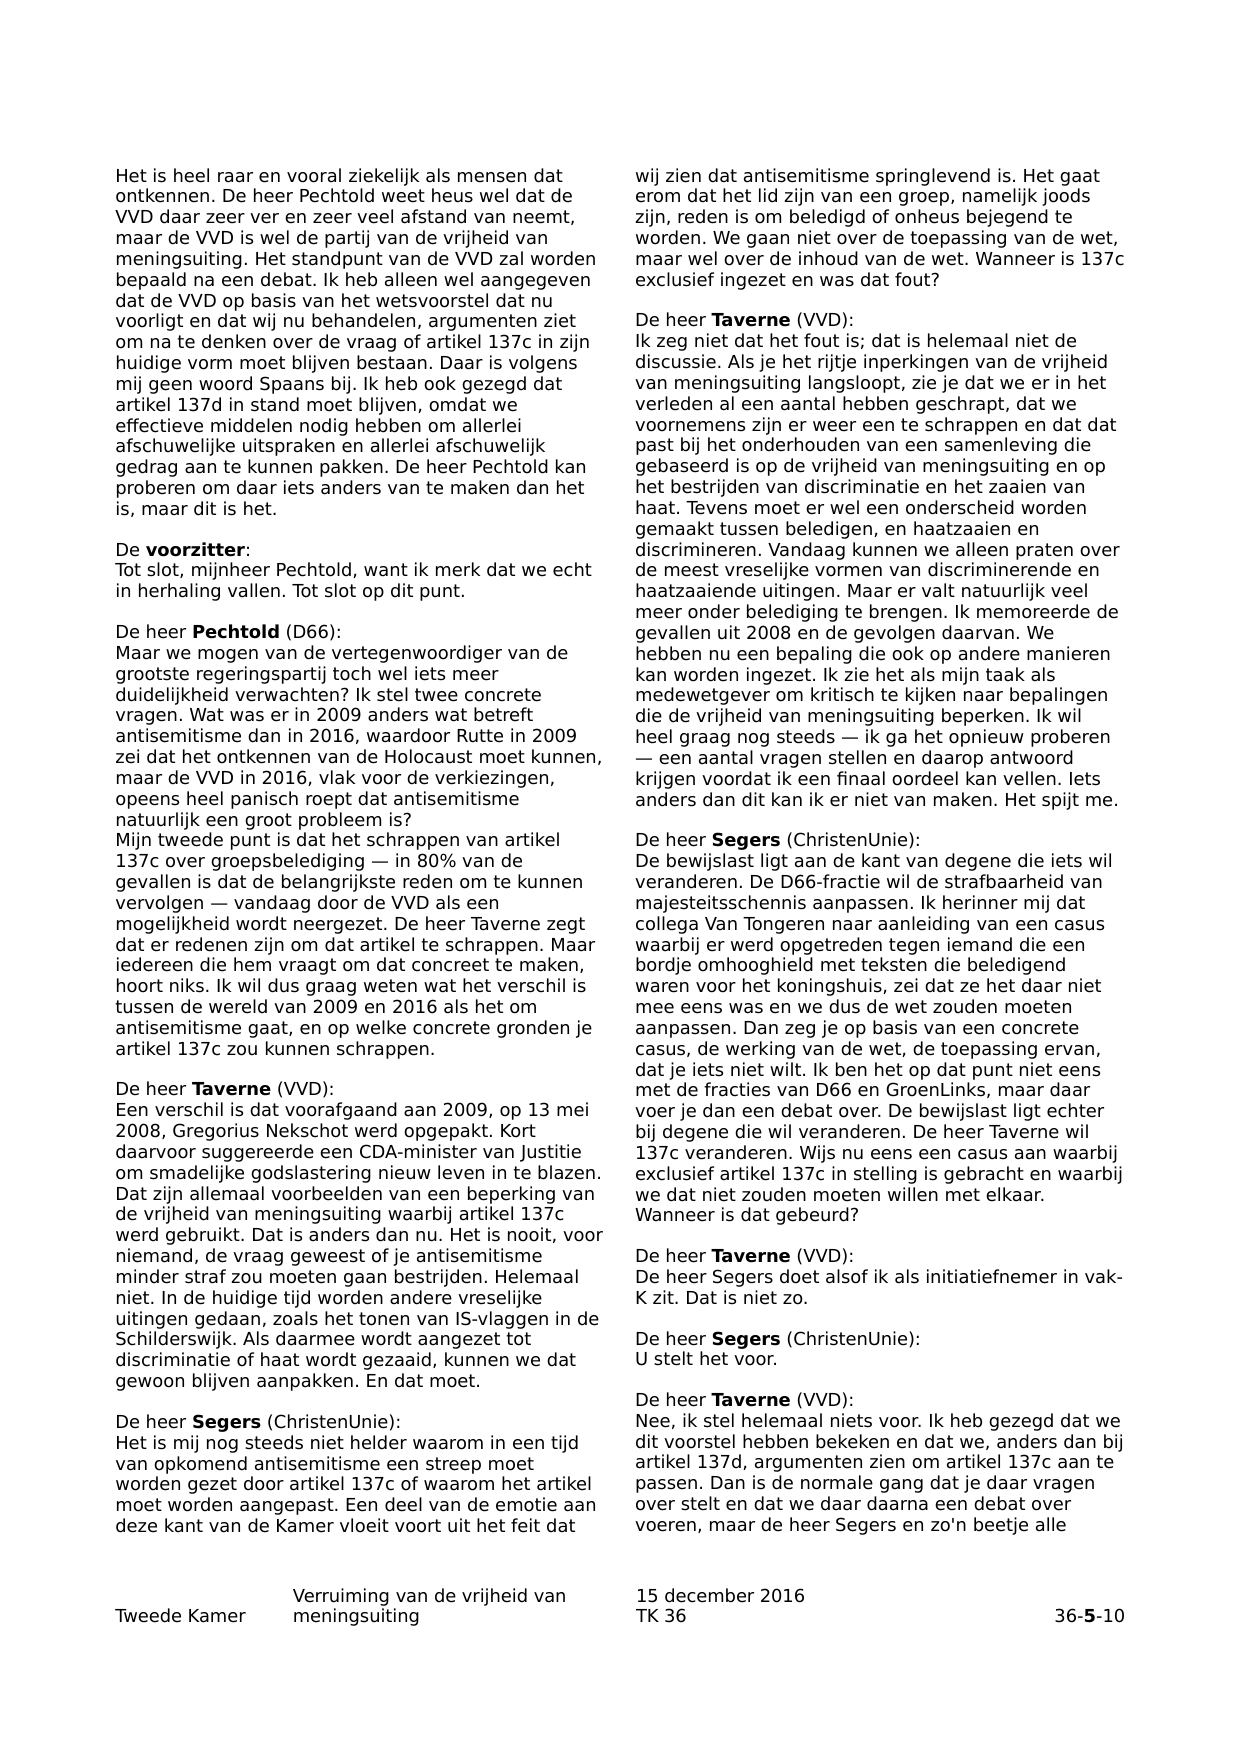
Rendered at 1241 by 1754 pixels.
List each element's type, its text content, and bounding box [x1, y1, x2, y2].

text wij zien dat antisemitisme springlevend is. Het gaat erom dat het lid zijn van een groep, namelijk joods zijn, reden is om beledigd of onheus bejegend te worden. We gaan niet over de toepassing van de wet, maar wel over de inhoud van de wet. Wanneer is 137c exclusief ingezet en was dat fout? [635, 165, 1125, 290]
text Maar we mogen van de vertegenwoordiger van de grootste regeringspartij toch wel iets meer duidelijkheid verwachten? Ik stel twee concrete vragen. Wat was er in 2009 anders wat betreft antisemitisme dan in 2016, waardoor Rutte in 2009 zei dat het ontkennen van de Holocaust moet kunnen, maar de VVD in 2016, vlak voor de verkiezingen, opeens heel panisch roept dat antisemitisme natuurlijk een groot probleem is? [115, 643, 605, 830]
text De bewijslast ligt aan de kant van degene die iets wil veranderen. De D66-fractie wil de strafbaarheid van majesteitsschennis aanpassen. Ik herinner mij dat collega Van Tongeren naar aanleiding van een casus waarbij er werd opgetreden tegen iemand die een bordje omhooghield met teksten die beledigend waren voor het koningshuis, zei dat ze het daar niet mee eens was en we dus de wet zouden moeten aanpassen. Dan zeg je op basis van een concrete casus, de werking van de wet, de toepassing ervan, dat je iets niet wilt. Ik ben het op dat punt niet eens met de fracties van D66 en GroenLinks, maar daar voer je dan een debat over. De bewijslast ligt echter bij degene die wil veranderen. De heer Taverne wil 137c veranderen. Wijs nu eens een casus aan waarbij exclusief artikel 137c in stelling is gebracht en waarbij we dat niet zouden moeten willen met elkaar. Wanneer is dat gebeurd? [635, 851, 1125, 1226]
text Mijn tweede punt is dat het schrappen van artikel 137c over groepsbelediging — in 80% van de gevallen is dat de belangrijkste reden om te kunnen vervolgen — vandaag door de VVD als een mogelijkheid wordt neergezet. De heer Taverne zegt dat er redenen zijn om dat artikel te schrappen. Maar iedereen die hem vraagt om dat concreet te maken, hoort niks. Ik wil dus graag weten wat het verschil is tussen de wereld van 2009 en 2016 als het om antisemitisme gaat, en op welke concrete gronden je artikel 137c zou kunnen schrappen. [115, 830, 605, 1059]
text De voorzitter: [115, 539, 605, 560]
text U stelt het voor. [635, 1349, 1125, 1370]
text Ik zeg niet dat het fout is; dat is helemaal niet de discussie. Als je het rijtje inperkingen van de vrijheid van meningsuiting langsloopt, zie je dat we er in het verleden al een aantal hebben geschrapt, dat we voornemens zijn er weer een te schrappen en dat dat past bij het onderhouden van een samenleving die gebaseerd is op de vrijheid van meningsuiting en op het bestrijden van discriminatie en het zaaien van haat. Tevens moet er wel een onderscheid worden gemaakt tussen beledigen, en haatzaaien en discrimineren. Vandaag kunnen we alleen praten over de meest vreselijke vormen van discriminerende en haatzaaiende uitingen. Maar er valt natuurlijk veel meer onder belediging te brengen. Ik memoreerde de gevallen uit 2008 en de gevolgen daarvan. We hebben nu een bepaling die ook op andere manieren kan worden ingezet. Ik zie het als mijn taak als medewetgever om kritisch te kijken naar bepalingen die de vrijheid van meningsuiting beperken. Ik wil heel graag nog steeds — ik ga het opnieuw proberen — een aantal vragen stellen en daarop antwoord krijgen voordat ik een finaal oordeel kan vellen. Iets anders dan dit kan ik er niet van maken. Het spijt me. [635, 331, 1125, 810]
text Een verschil is dat voorafgaand aan 2009, op 13 mei 2008, Gregorius Nekschot werd opgepakt. Kort daarvoor suggereerde een CDA-minister van Justitie om smadelijke godslastering nieuw leven in te blazen. Dat zijn allemaal voorbeelden van een beperking van de vrijheid van meningsuiting waarbij artikel 137c werd gebruikt. Dat is anders dan nu. Het is nooit, voor niemand, de vraag geweest of je antisemitisme minder straf zou moeten gaan bestrijden. Helemaal niet. In de huidige tijd worden andere vreselijke uitingen gedaan, zoals het tonen van IS-vlaggen in de Schilderswijk. Als daarmee wordt aangezet tot discriminatie of haat wordt gezaaid, kunnen we dat gewoon blijven aanpakken. En dat moet. [115, 1100, 605, 1392]
text De heer Taverne (VVD): [115, 1079, 605, 1100]
text Nee, ik stel helemaal niets voor. Ik heb gezegd dat we dit voorstel hebben bekeken en dat we, anders dan bij artikel 137d, argumenten zien om artikel 137c aan te passen. Dan is de normale gang dat je daar vragen over stelt en dat we daar daarna een debat over voeren, maar de heer Segers en zo'n beetje alle [635, 1411, 1125, 1536]
text De heer Taverne (VVD): [635, 310, 1125, 331]
text De heer Taverne (VVD): [635, 1390, 1125, 1411]
text De heer Segers (ChristenUnie): [635, 830, 1125, 851]
text Tot slot, mijnheer Pechtold, want ik merk dat we echt in herhaling vallen. Tot slot op dit punt. [115, 560, 605, 602]
text Het is heel raar en vooral ziekelijk als mensen dat ontkennen. De heer Pechtold weet heus wel dat de VVD daar zeer ver en zeer veel afstand van neemt, maar de VVD is wel de partij van de vrijheid van meningsuiting. Het standpunt van de VVD zal worden bepaald na een debat. Ik heb alleen wel aangegeven dat de VVD op basis van het wetsvoorstel dat nu voorligt en dat wij nu behandelen, argumenten ziet om na te denken over de vraag of artikel 137c in zijn huidige vorm moet blijven bestaan. Daar is volgens mij geen woord Spaans bij. Ik heb ook gezegd dat artikel 137d in stand moet blijven, omdat we effectieve middelen nodig hebben om allerlei afschuwelijke uitspraken en allerlei afschuwelijk gedrag aan te kunnen pakken. De heer Pechtold kan proberen om daar iets anders van te maken dan het is, maar dit is het. [115, 165, 605, 519]
text De heer Pechtold (D66): [115, 622, 605, 643]
text De heer Segers (ChristenUnie): [635, 1328, 1125, 1349]
text De heer Segers (ChristenUnie): [115, 1412, 605, 1432]
text De heer Segers doet alsof ik als initiatiefnemer in vak-K zit. Dat is niet zo. [635, 1267, 1125, 1308]
text De heer Taverne (VVD): [635, 1246, 1125, 1267]
text Het is mij nog steeds niet helder waarom in een tijd van opkomend antisemitisme een streep moet worden gezet door artikel 137c of waarom het artikel moet worden aangepast. Een deel van de emotie aan deze kant van de Kamer vloeit voort uit het feit dat [115, 1432, 605, 1537]
